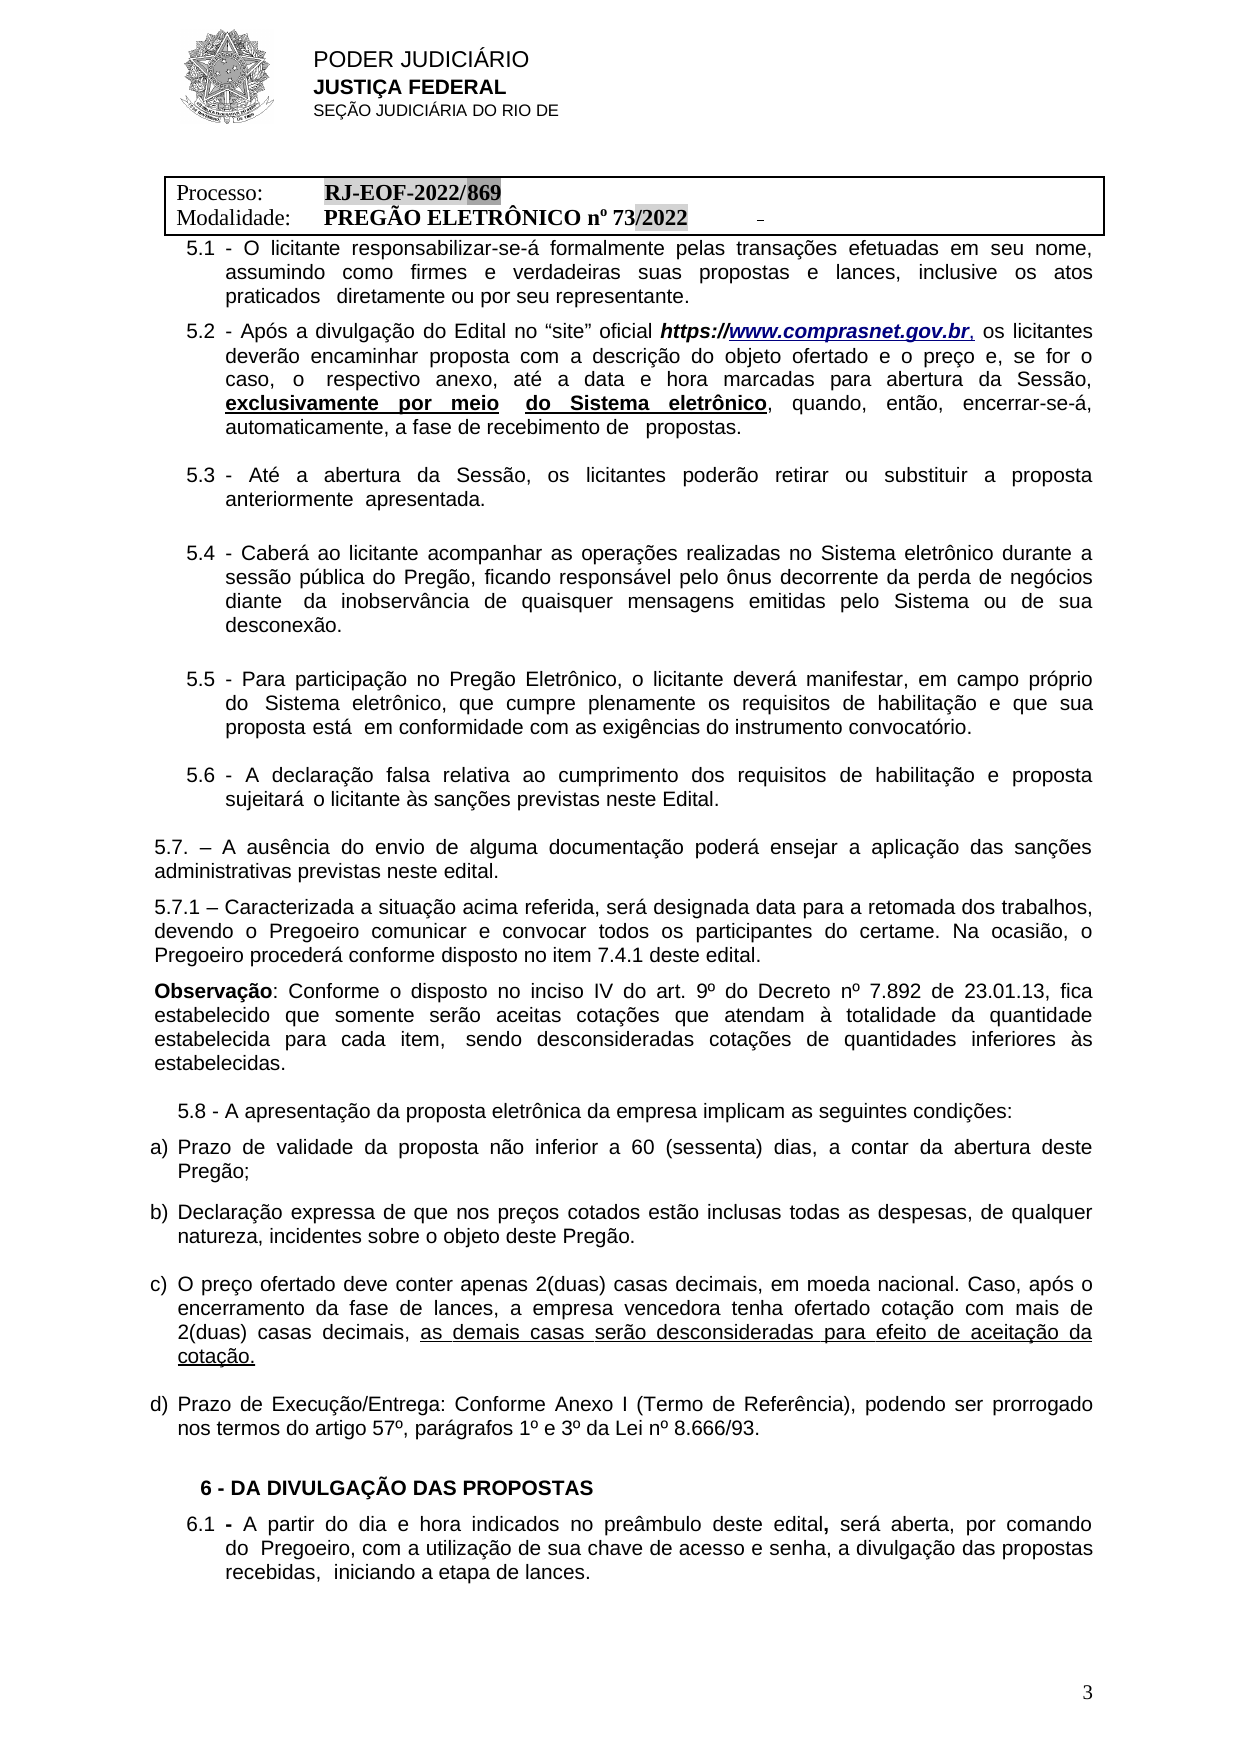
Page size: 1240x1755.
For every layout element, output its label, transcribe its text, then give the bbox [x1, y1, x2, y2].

list - A declaração falsa relativa ao cumprimento dos requisitos de habilitação e proposta sujeitará o licitante às sanções previstas neste Edital. [186, 763, 1093, 811]
list O preço ofertado deve conter apenas 2(duas) casas decimais, em moeda nacional. Caso, após o encerramento da fase de lances, a empresa vencedora tenha ofertado cotação com mais de 2(duas) casas decimais, as demais casas serão desconsideradas para efeito de aceitação da cotação. [154, 1272, 1093, 1367]
table_header Processo: [166, 178, 324, 205]
text Observação: Conforme o disposto no inciso IV do art. 9º do Decreto nº 7.892 de 23.01.13, fica estabelecido que somente serão aceitas cotações que atendam à totalidade da quantidade estabelecida para cada item, sendo desconsideradas cotações de quantidades inferiores às estabelecidas. [154, 979, 1093, 1075]
table_header 869 [467, 178, 501, 205]
list - A partir do dia e hora indicados no preâmbulo deste edital, será aberta, por comando do Pregoeiro, com a utilização de sua chave de acesso e senha, a divulgação das propostas recebidas, iniciando a etapa de lances. [186, 1512, 1093, 1584]
list Prazo de Execução/Entrega: Conforme Anexo I (Termo de Referência), podendo ser prorrogado nos termos do artigo 57º, parágrafos 1º e 3º da Lei nº 8.666/93. [154, 1391, 1093, 1439]
text 5.7.1 – Caracterizada a situação acima referida, será designada data para a retomada dos trabalhos, devendo o Pregoeiro comunicar e convocar todos os participantes do certame. Na ocasião, o Pregoeiro procederá conforme disposto no item 7.4.1 deste edital. [154, 895, 1093, 967]
table_cell Modalidade: PREGÃO ELETRÔNICO no 73/2022 [166, 205, 1103, 234]
list - O licitante responsabilizar-se-á formalmente pelas transações efetuadas em seu nome, assumindo como firmes e verdadeiras suas propostas e lances, inclusive os atos praticados diretamente ou por seu representante. [186, 236, 1093, 307]
text 5.8 - A apresentação da proposta eletrônica da empresa implicam as seguintes condições: [177, 1099, 1117, 1123]
list - Para participação no Pregão Eletrônico, o licitante deverá manifestar, em campo próprio do Sistema eletrônico, que cumpre plenamente os requisitos de habilitação e que sua proposta está em conformidade com as exigências do instrumento convocatório. [186, 667, 1093, 738]
list - Caberá ao licitante acompanhar as operações realizadas no Sistema eletrônico durante a sessão pública do Pregão, ficando responsável pelo ônus decorrente da perda de negócios diante da inobservância de quaisquer mensagens emitidas pelo Sistema ou de sua desconexão. [186, 541, 1093, 637]
list Prazo de validade da proposta não inferior a 60 (sessenta) dias, a contar da abertura deste Pregão; [154, 1135, 1093, 1183]
list - Até a abertura da Sessão, os licitantes poderão retirar ou substituir a proposta anteriormente apresentada. [186, 463, 1093, 511]
text 5.7. – A ausência do envio de alguma documentação poderá ensejar a aplicação das sanções administrativas previstas neste edital. [154, 834, 1093, 882]
table_header [501, 178, 1103, 205]
list - DA DIVULGAÇÃO DAS PROPOSTAS [200, 1476, 1117, 1499]
list - Após a divulgação do Edital no “site” oficial https://www.comprasnet.gov.br, os licitantes deverão encaminhar proposta com a descrição do objeto ofertado e o preço e, se for o caso, o respectivo anexo, até a data e hora marcadas para abertura da Sessão, exclusivamente por meio do Sistema eletrônico, quando, então, encerrar-se-á, automaticamente, a fase de recebimento de propostas. [186, 320, 1093, 439]
list Declaração expressa de que nos preços cotados estão inclusas todas as despesas, de qualquer natureza, incidentes sobre o objeto deste Pregão. [154, 1199, 1093, 1247]
table_header RJ-EOF-2022/ [324, 178, 467, 205]
